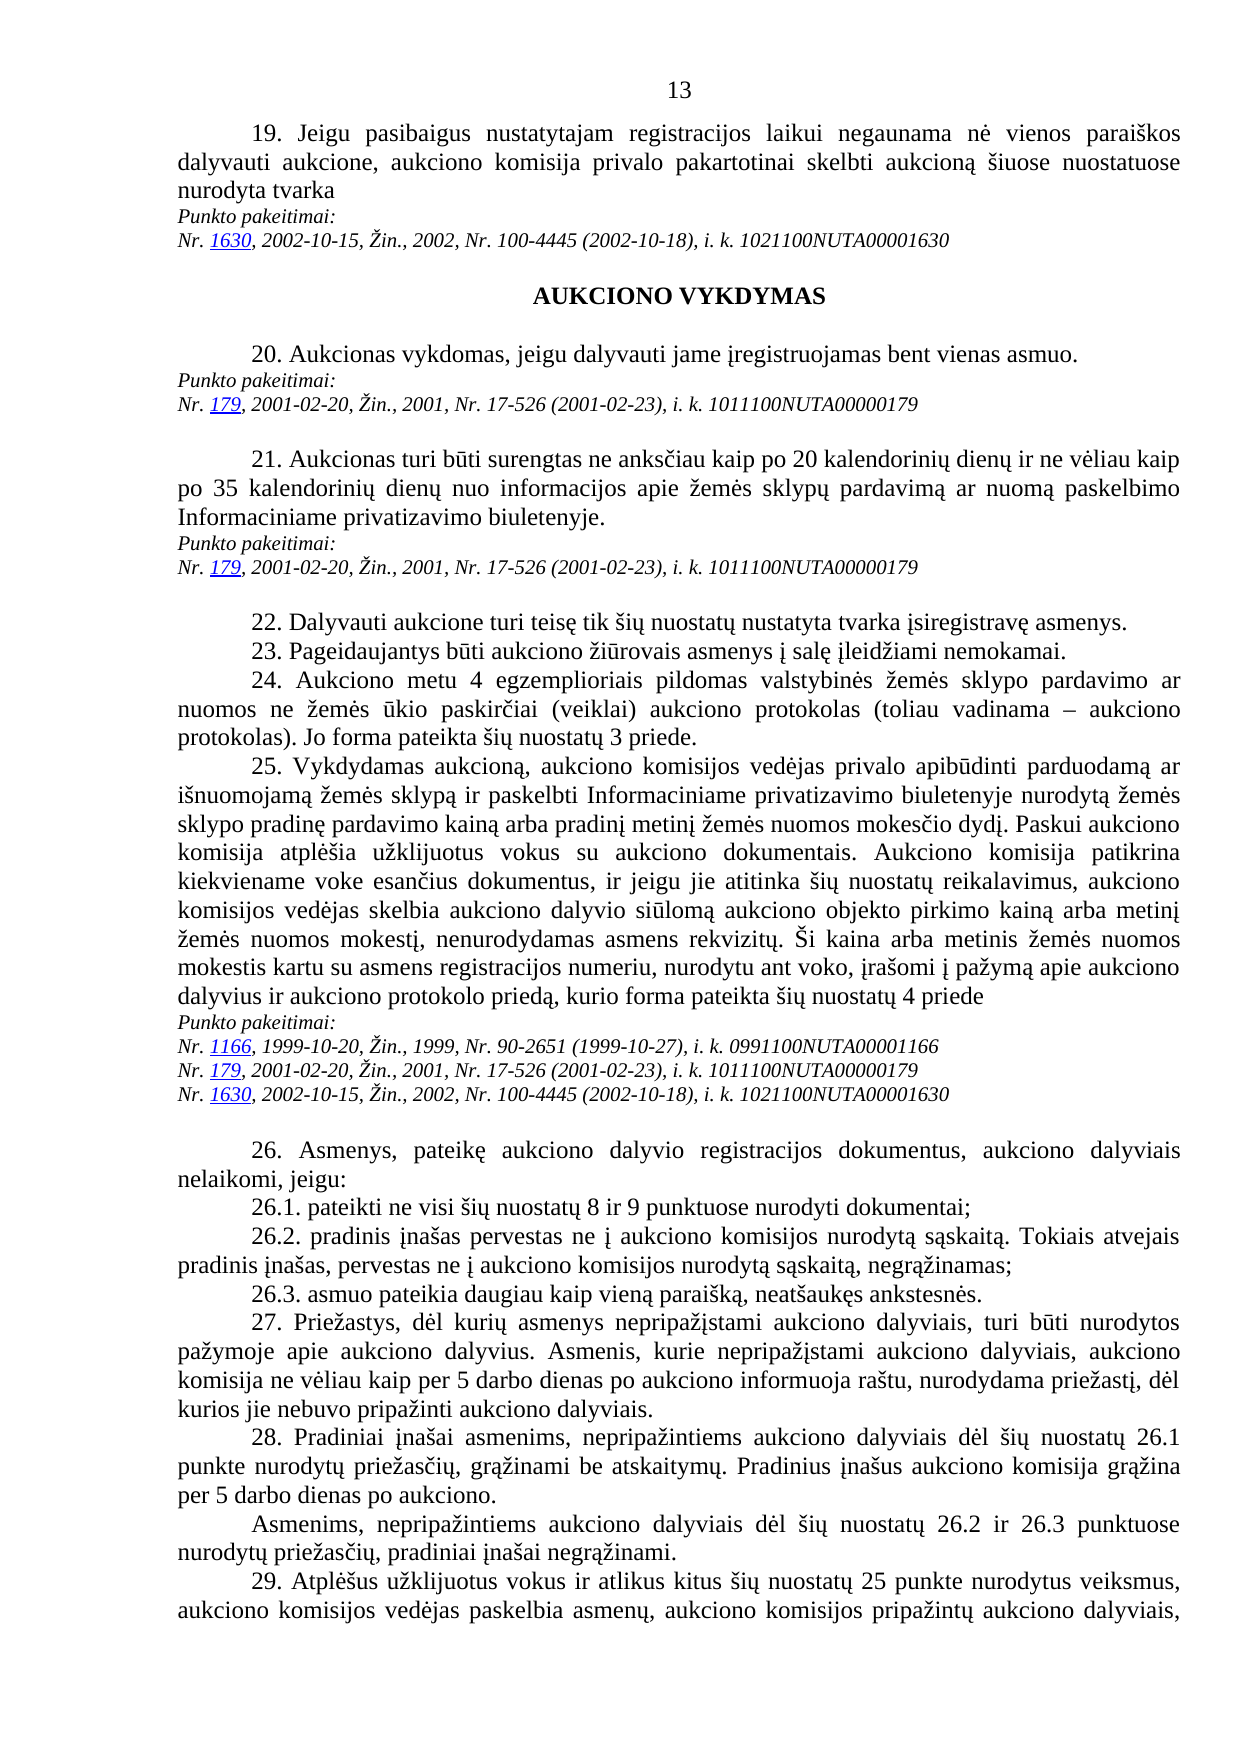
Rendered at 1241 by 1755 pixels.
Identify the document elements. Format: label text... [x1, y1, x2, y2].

text Nr. 179, 2001-02-20, Žin., 2001, Nr. 17-526 (2001-02-23), i. k. 1011100NUTA00000179 [177, 555, 1181, 579]
text Aukciono vykdymas [177, 281, 1181, 310]
text 26.3. asmuo pateikia daugiau kaip vieną paraišką, neatšaukęs ankstesnės. [177, 1279, 1181, 1307]
text 24. Aukciono metu 4 egzemplioriais pildomas valstybinės žemės sklypo pardavimo ar nuomos ne žemės ūkio paskirčiai (veiklai) aukciono protokolas (toliau vadinama – aukciono protokolas). Jo forma pateikta šių nuostatų 3 priede. [177, 665, 1181, 751]
text 26. Asmenys, pateikę aukciono dalyvio registracijos dokumentus, aukciono dalyviais nelaikomi, jeigu: [177, 1135, 1181, 1192]
text Punkto pakeitimai: [177, 1010, 1181, 1034]
text 19. Jeigu pasibaigus nustatytajam registracijos laikui negaunama nė vienos paraiškos dalyvauti aukcione, aukciono komisija privalo pakartotinai skelbti aukcioną šiuose nuostatuose nurodyta tvarka [177, 118, 1181, 204]
text Nr. 1630, 2002-10-15, Žin., 2002, Nr. 100-4445 (2002-10-18), i. k. 1021100NUTA00001630 [177, 228, 1181, 252]
text 21. Aukcionas turi būti surengtas ne anksčiau kaip po 20 kalendorinių dienų ir ne vėliau kaip po 35 kalendorinių dienų nuo informacijos apie žemės sklypų pardavimą ar nuomą paskelbimo Informaciniame privatizavimo biuletenyje. [177, 444, 1181, 531]
text Nr. 1630, 2002-10-15, Žin., 2002, Nr. 100-4445 (2002-10-18), i. k. 1021100NUTA00001630 [177, 1082, 1181, 1106]
text 26.1. pateikti ne visi šių nuostatų 8 ir 9 punktuose nurodyti dokumentai; [177, 1192, 1181, 1221]
text 26.2. pradinis įnašas pervestas ne į aukciono komisijos nurodytą sąskaitą. Tokiais atvejais pradinis įnašas, pervestas ne į aukciono komisijos nurodytą sąskaitą, negrąžinamas; [177, 1221, 1181, 1279]
text 28. Pradiniai įnašai asmenims, nepripažintiems aukciono dalyviais dėl šių nuostatų 26.1 punkte nurodytų priežasčių, grąžinami be atskaitymų. Pradinius įnašus aukciono komisija grąžina per 5 darbo dienas po aukciono. [177, 1422, 1181, 1509]
text Asmenims, nepripažintiems aukciono dalyviais dėl šių nuostatų 26.2 ir 26.3 punktuose nurodytų priežasčių, pradiniai įnašai negrąžinami. [177, 1509, 1181, 1566]
text 23. Pageidaujantys būti aukciono žiūrovais asmenys į salę įleidžiami nemokamai. [177, 636, 1181, 665]
text Punkto pakeitimai: [177, 531, 1181, 555]
text 27. Priežastys, dėl kurių asmenys nepripažįstami aukciono dalyviais, turi būti nurodytos pažymoje apie aukciono dalyvius. Asmenis, kurie nepripažįstami aukciono dalyviais, aukciono komisija ne vėliau kaip per 5 darbo dienas po aukciono informuoja raštu, nurodydama priežastį, dėl kurios jie nebuvo pripažinti aukciono dalyviais. [177, 1307, 1181, 1422]
text Nr. 1166, 1999-10-20, Žin., 1999, Nr. 90-2651 (1999-10-27), i. k. 0991100NUTA00001166 [177, 1034, 1181, 1058]
text 22. Dalyvauti aukcione turi teisę tik šių nuostatų nustatyta tvarka įsiregistravę asmenys. [177, 607, 1181, 636]
text Nr. 179, 2001-02-20, Žin., 2001, Nr. 17-526 (2001-02-23), i. k. 1011100NUTA00000179 [177, 1058, 1181, 1082]
text 29. Atplėšus užklijuotus vokus ir atlikus kitus šių nuostatų 25 punkte nurodytus veiksmus, aukciono komisijos vedėjas paskelbia asmenų, aukciono komisijos pripažintų aukciono dalyviais, [177, 1566, 1181, 1624]
text 25. Vykdydamas aukcioną, aukciono komisijos vedėjas privalo apibūdinti parduodamą ar išnuomojamą žemės sklypą ir paskelbti Informaciniame privatizavimo biuletenyje nurodytą žemės sklypo pradinę pardavimo kainą arba pradinį metinį žemės nuomos mokesčio dydį. Paskui aukciono komisija atplėšia užklijuotus vokus su aukciono dokumentais. Aukciono komisija patikrina kiekviename voke esančius dokumentus, ir jeigu jie atitinka šių nuostatų reikalavimus, aukciono komisijos vedėjas skelbia aukciono dalyvio siūlomą aukciono objekto pirkimo kainą arba metinį žemės nuomos mokestį, nenurodydamas asmens rekvizitų. Ši kaina arba metinis žemės nuomos mokestis kartu su asmens registracijos numeriu, nurodytu ant voko, įrašomi į pažymą apie aukciono dalyvius ir aukciono protokolo priedą, kurio forma pateikta šių nuostatų 4 priede [177, 751, 1181, 1010]
text Punkto pakeitimai: [177, 367, 1181, 392]
text 20. Aukcionas vykdomas, jeigu dalyvauti jame įregistruojamas bent vienas asmuo. [177, 339, 1181, 367]
text Punkto pakeitimai: [177, 204, 1181, 228]
text Nr. 179, 2001-02-20, Žin., 2001, Nr. 17-526 (2001-02-23), i. k. 1011100NUTA00000179 [177, 392, 1181, 416]
